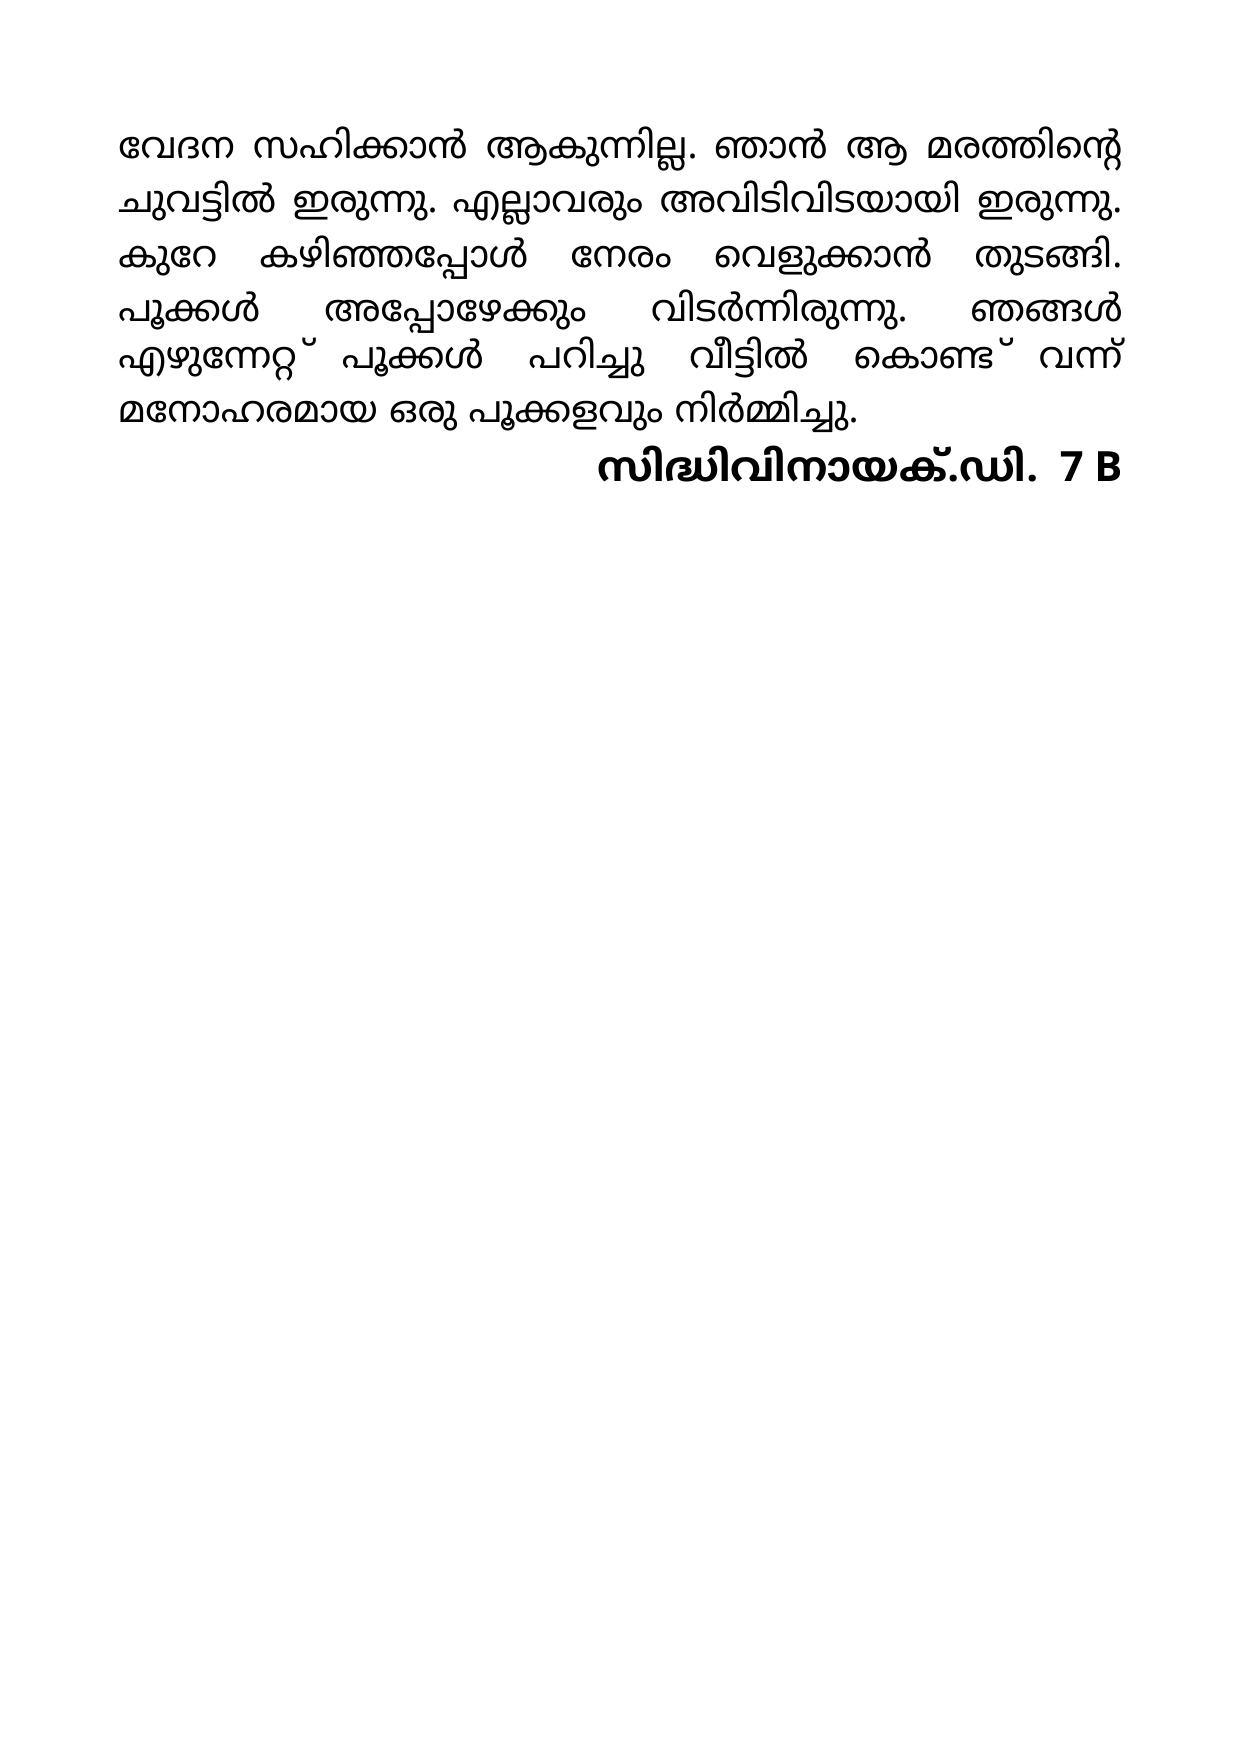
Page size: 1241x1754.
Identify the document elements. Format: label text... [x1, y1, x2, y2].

text വേദന സഹിക്കാന്‍ ആകുന്നില്ല. ഞാന്‍ ആ മരത്തിന്റെ ചുവട്ടില്‍ ഇരുന്നു. എല്ലാവരും അവിടിവിടയായി ഇരുന്നു. കുറേ കഴിഞ്ഞപ്പോള്‍ നേരം വെളുക്കാന്‍ തുടങ്ങി. പൂക്കള്‍ അപ്പോഴേക്കും വിടര്‍ന്നിരുന്നു. ഞങ്ങള്‍ എഴുന്നേറ്റ് പൂക്കള്‍ പറിച്ചു വീട്ടില്‍ കൊണ്ട് വന്ന് മനോഹരമായ ഒരു പൂക്കളവും നിര്‍മ്മിച്ചു. [118, 118, 1122, 437]
text സിദ്ധിവിനായക്.ഡി. 7 B [118, 437, 1122, 498]
